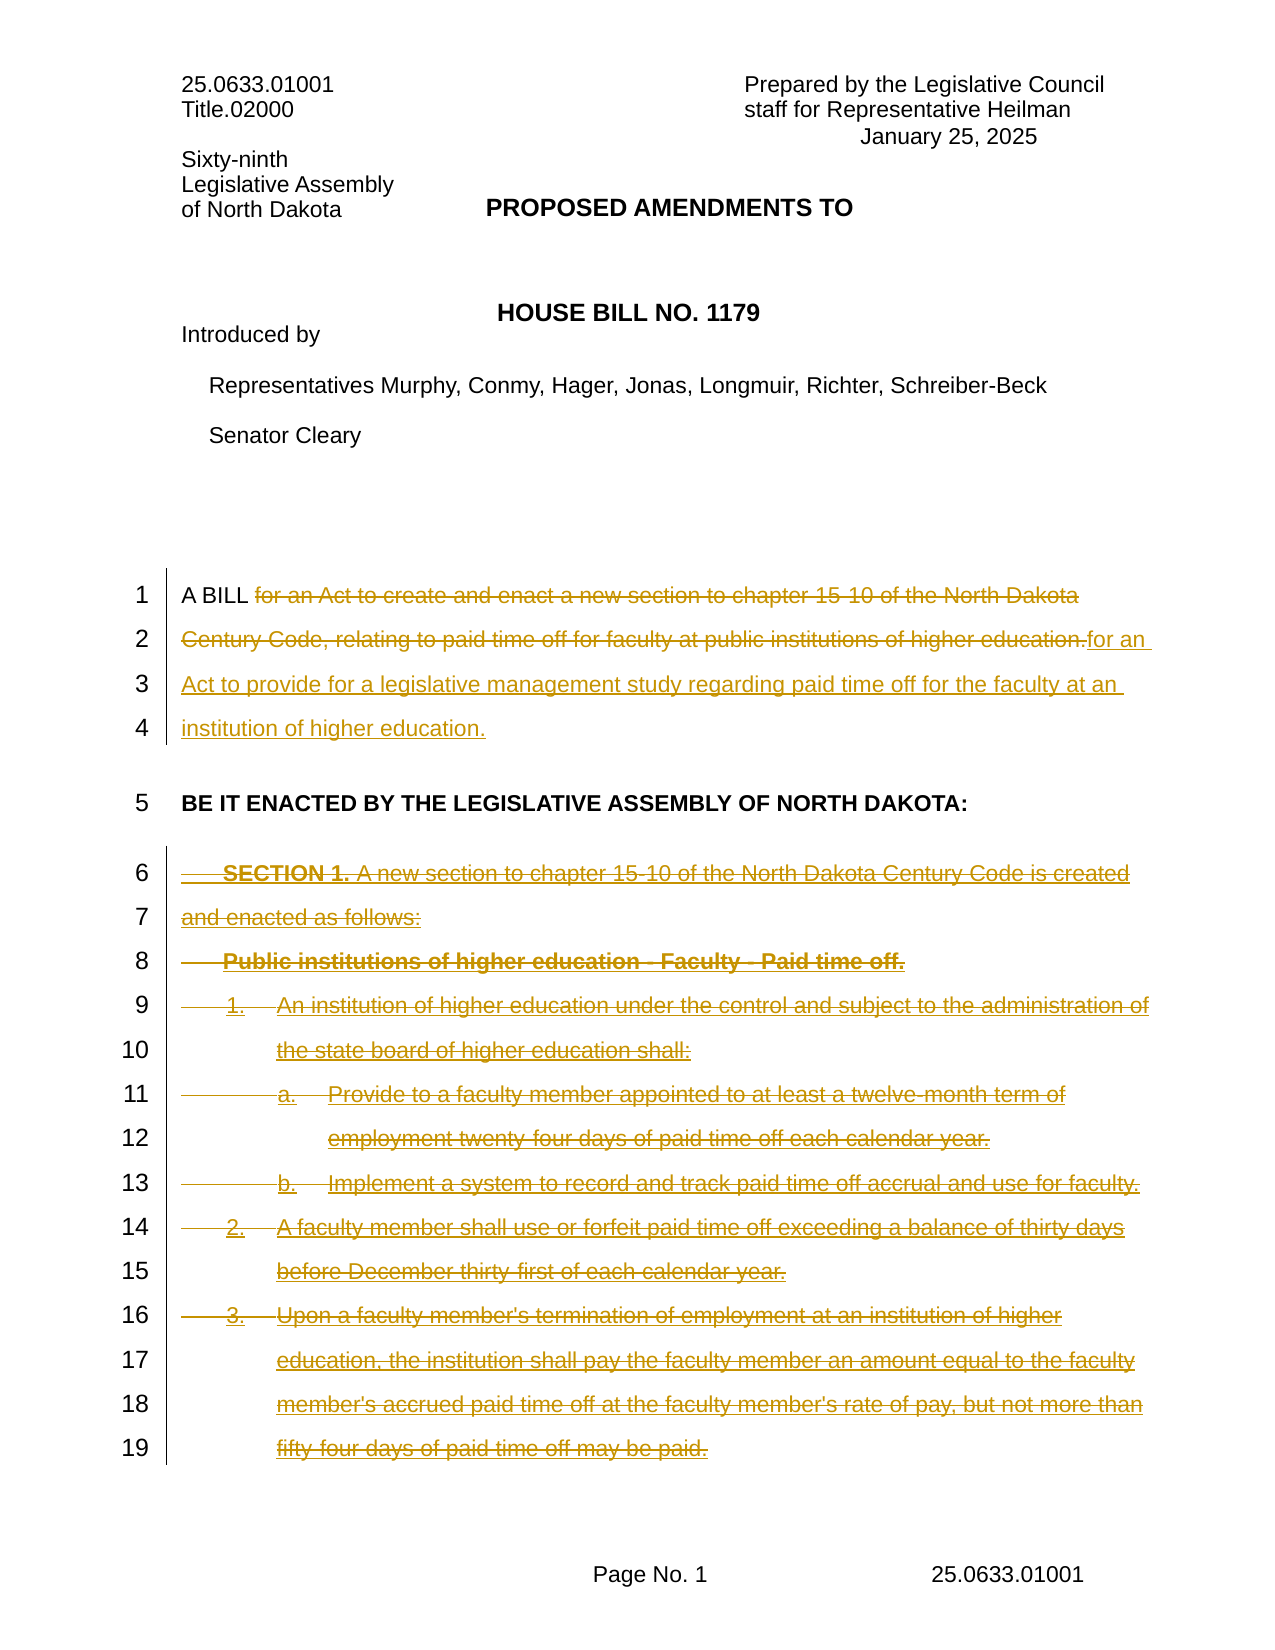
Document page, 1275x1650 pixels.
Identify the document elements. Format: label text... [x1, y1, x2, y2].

table_header 25.0633.01001 Title. [181, 73, 744, 123]
text BE IT ENACTED BY THE LEGISLATIVE ASSEMBLY OF NORTH DAKOTA: [181, 776, 1154, 821]
text Introduced by [181, 323, 1154, 348]
text Representatives Murphy, Conmy, Hager, Jonas, Longmuir, Richter, Schreiber-Beck [208, 375, 1154, 398]
table_header Prepared by the Legislative Council staff for Representative Heilman [744, 73, 1153, 123]
title House BILL NO. 1179 [490, 297, 760, 326]
title PROPOSED AMENDMENTS TO [486, 192, 872, 221]
text Legislative Assembly [181, 173, 1154, 198]
text of North Dakota [181, 198, 1154, 223]
title A BILL for an Act to provide for a legislative management study regarding paid time off for the faculty at an institution of higher education. [181, 568, 1154, 745]
table_cell January 25, 2025 [744, 123, 1153, 173]
text Senator Cleary [208, 425, 1154, 448]
table_cell Sixty-ninth [181, 123, 744, 173]
